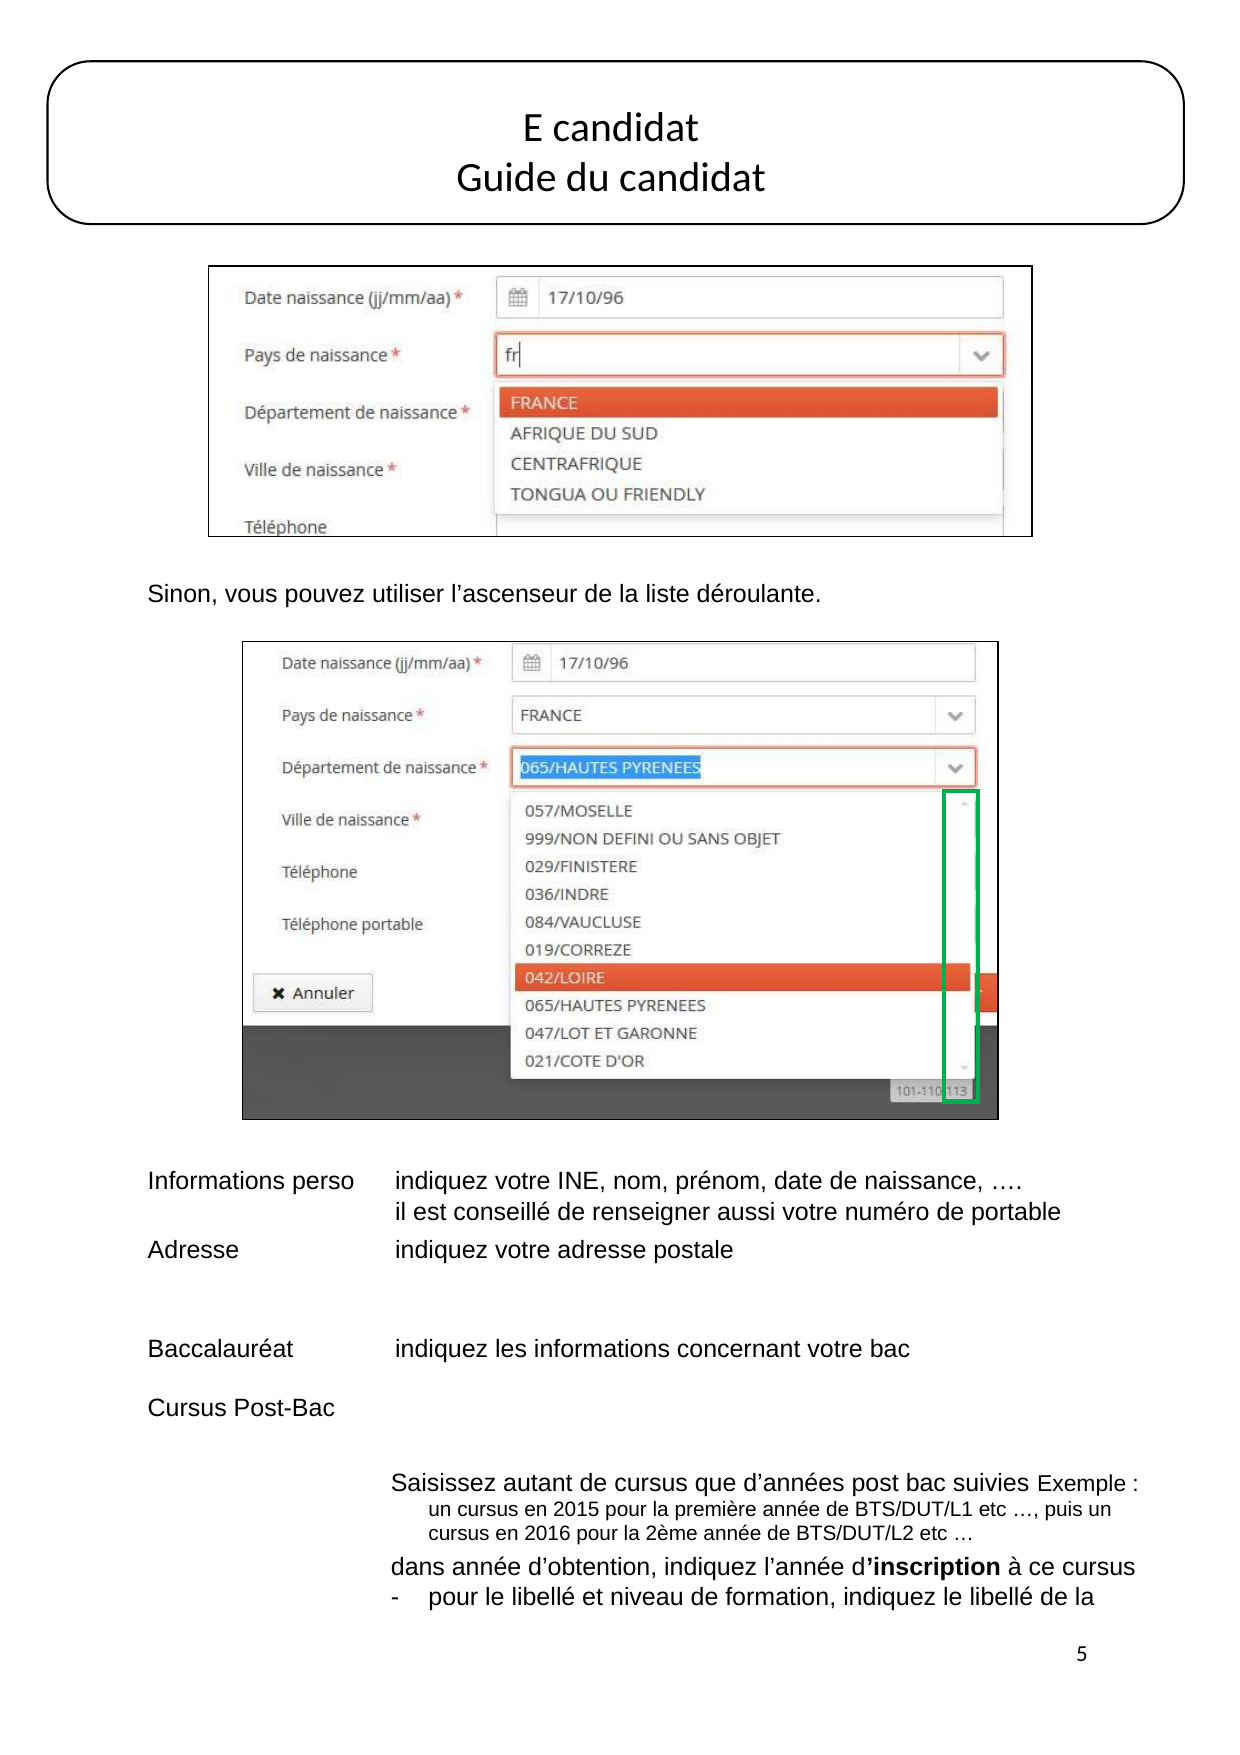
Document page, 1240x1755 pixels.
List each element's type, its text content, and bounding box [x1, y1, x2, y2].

table_cell Cursus Post-Bac [148, 1393, 391, 1582]
table_cell indiquez votre adresse postale [391, 1235, 1166, 1307]
table_header Informations perso [148, 1166, 391, 1235]
text Sinon, vous pouvez utiliser l’ascenseur de la liste déroulante. [147, 579, 1097, 608]
table_cell Saisissez autant de cursus que d’années post bac suivies Exemple : un cursus en 2015 pour la première année de BTS/DUT/L1 etc …, puis un cursus en 2016 pour la 2ème année de BTS/DUT/L2 etc … dans année d’obtention, indiquez l’année d’inscription à ce cursus [391, 1393, 1166, 1582]
table_cell - pour le libellé et niveau de formation, indiquez le libellé de la [391, 1582, 1166, 1639]
table_header indiquez votre INE, nom, prénom, date de naissance, …. il est conseillé de renseigner aussi votre numéro de portable [391, 1166, 1166, 1235]
table_cell Adresse [148, 1235, 391, 1307]
table_cell indiquez les informations concernant votre bac [391, 1307, 1166, 1393]
table_cell Baccalauréat [148, 1307, 391, 1393]
table_cell [148, 1582, 391, 1639]
